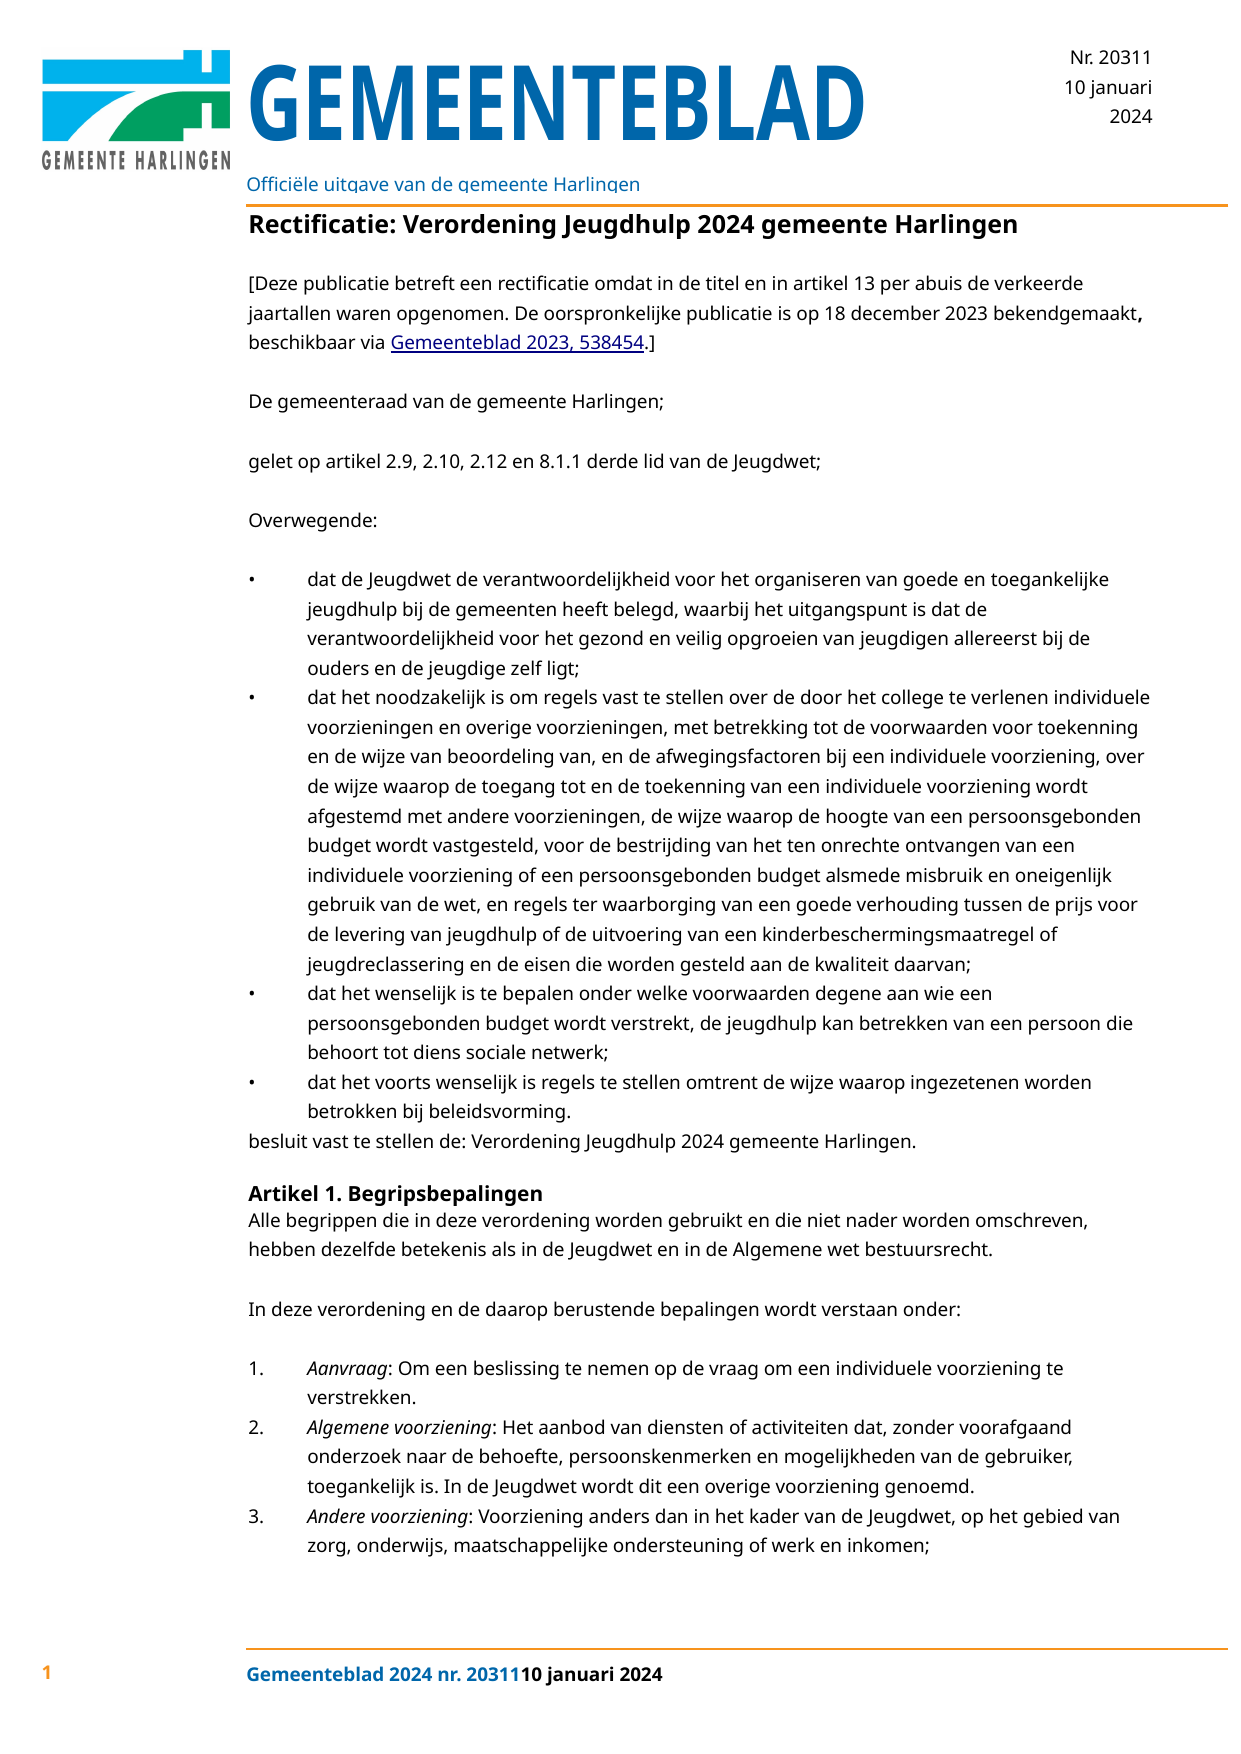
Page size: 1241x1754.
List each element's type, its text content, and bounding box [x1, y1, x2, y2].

list dat de Jeugdwet de verantwoordelijkheid voor het organiseren van goede en toegankelijke jeugdhulp bij de gemeenten heeft belegd, waarbij het uitgangspunt is dat de verantwoordelijkheid voor het gezond en veilig opgroeien van jeugdigen allereerst bij de ouders en de jeugdige zelf ligt; [248, 566, 1152, 681]
text De gemeenteraad van de gemeente Harlingen; [248, 389, 1152, 414]
text In deze verordening en de daarop berustende bepalingen wordt verstaan onder: [248, 1296, 1152, 1322]
text Artikel 1. Begripsbepalingen [248, 1179, 1152, 1207]
text besluit vast te stellen de: Verordening Jeugdhulp 2024 gemeente Harlingen. [248, 1128, 1152, 1154]
picture [41, 47, 231, 172]
text [Deze publicatie betreft een rectificatie omdat in de titel en in artikel 13 per abuis de verkeerde jaartallen waren opgenomen. De oorspronkelijke publicatie is op 18 december 2023 bekendgemaakt, beschikbaar via Gemeenteblad 2023, 538454.] [248, 270, 1152, 355]
list Aanvraag: Om een beslissing te nemen op de vraag om een individuele voorziening te verstrekken. [248, 1355, 1152, 1410]
list dat het noodzakelijk is om regels vast te stellen over de door het college te verlenen individuele voorzieningen en overige voorzieningen, met betrekking tot de voorwaarden voor toekenning en de wijze van beoordeling van, en de afwegingsfactoren bij een individuele voorziening, over de wijze waarop de toegang tot en de toekenning van een individuele voorziening wordt afgestemd met andere voorzieningen, de wijze waarop de hoogte van een persoonsgebonden budget wordt vastgesteld, voor de bestrijding van het ten onrechte ontvangen van een individuele voorziening of een persoonsgebonden budget alsmede misbruik en oneigenlijk gebruik van de wet, en regels ter waarborging van een goede verhouding tussen de prijs voor de levering van jeugdhulp of de uitvoering van een kinderbeschermingsmaatregel of jeugdreclassering en de eisen die worden gesteld aan de kwaliteit daarvan; [248, 684, 1152, 976]
text Alle begrippen die in deze verordening worden gebruikt en die niet nader worden omschreven, hebben dezelfde betekenis als in de Jeugdwet en in de Algemene wet bestuursrecht. [248, 1207, 1152, 1262]
text Rectificatie: Verordening Jeugdhulp 2024 gemeente Harlingen [248, 207, 1152, 241]
list Andere voorziening: Voorziening anders dan in het kader van de Jeugdwet, op het gebied van zorg, onderwijs, maatschappelijke ondersteuning of werk en inkomen; [248, 1503, 1152, 1558]
list dat het wenselijk is te bepalen onder welke voorwaarden degene aan wie een persoonsgebonden budget wordt verstrekt, de jeugdhulp kan betrekken van een persoon die behoort tot diens sociale netwerk; [248, 980, 1152, 1065]
text Overwegende: [248, 507, 1152, 533]
text gelet op artikel 2.9, 2.10, 2.12 en 8.1.1 derde lid van de Jeugdwet; [248, 448, 1152, 473]
list Algemene voorziening: Het aanbod van diensten of activiteiten dat, zonder voorafgaand onderzoek naar de behoefte, persoonskenmerken en mogelijkheden van de gebruiker, toegankelijk is. In de Jeugdwet wordt dit een overige voorziening genoemd. [248, 1414, 1152, 1499]
list dat het voorts wenselijk is regels te stellen omtrent de wijze waarop ingezetenen worden betrokken bij beleidsvorming. [248, 1069, 1152, 1124]
